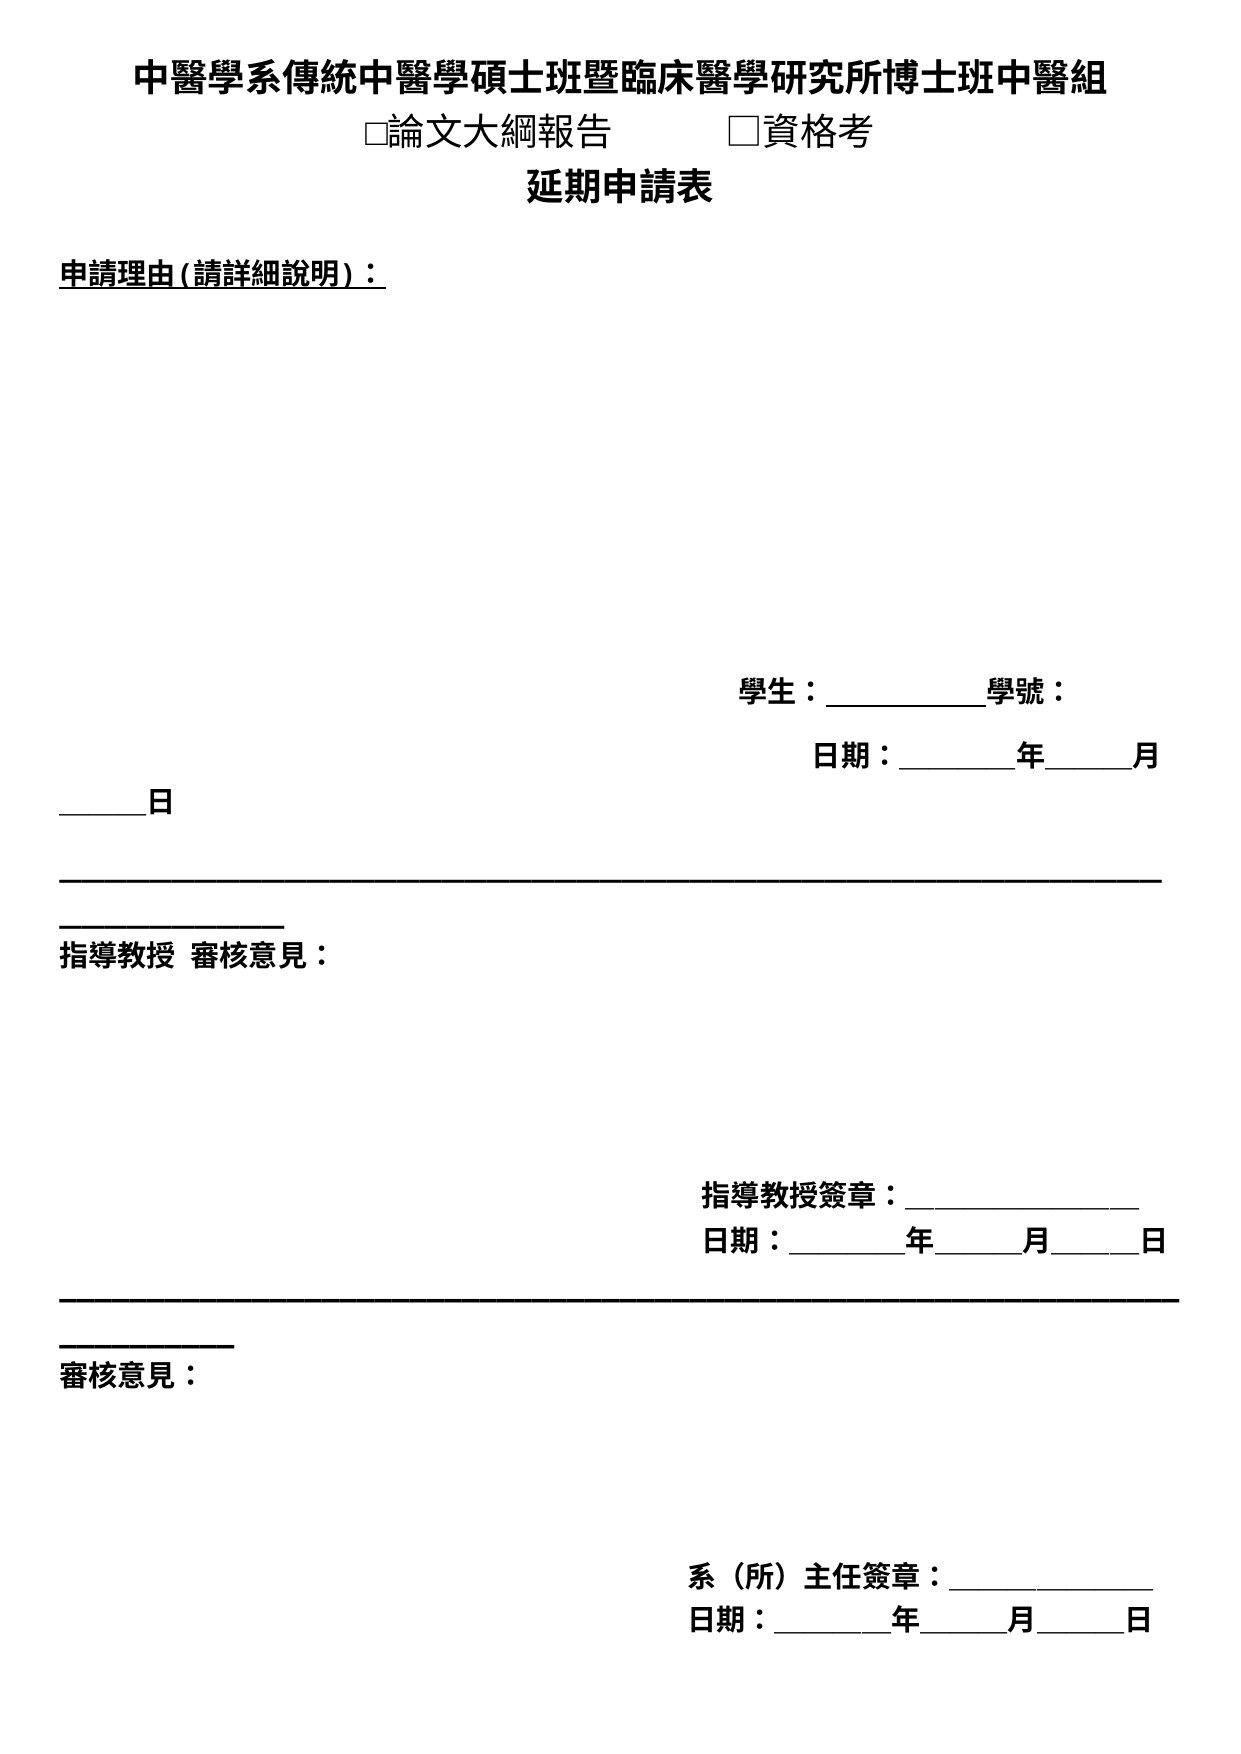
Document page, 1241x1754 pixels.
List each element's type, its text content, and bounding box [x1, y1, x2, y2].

text 申請理由(請詳細說明)： [59, 251, 1181, 293]
text 審核意見： [59, 1353, 1181, 1395]
text 日期：＿＿＿＿年＿＿＿月＿＿＿日__________________________________________________________________________ [59, 1215, 1181, 1353]
text □論文大綱報告 □資格考 [59, 102, 1181, 157]
text 延期申請表 [59, 157, 1181, 211]
text ___________________________________________________________ [59, 841, 1181, 932]
text 學生： 學號： [59, 669, 1123, 711]
text 日期：＿＿＿＿年＿＿＿月＿＿＿日 [59, 1596, 1181, 1638]
text 系（所）主任簽章：＿＿＿＿＿＿＿ [59, 1554, 1181, 1596]
text 中醫學系傳統中醫學碩士班暨臨床醫學研究所博士班中醫組 [59, 48, 1181, 102]
text 指導教授 審核意見： [59, 932, 1181, 974]
text 指導教授簽章：＿＿＿＿＿＿＿＿ [59, 1173, 1181, 1215]
text 日期：＿＿＿＿年＿＿＿月＿＿＿日 [59, 730, 1181, 822]
